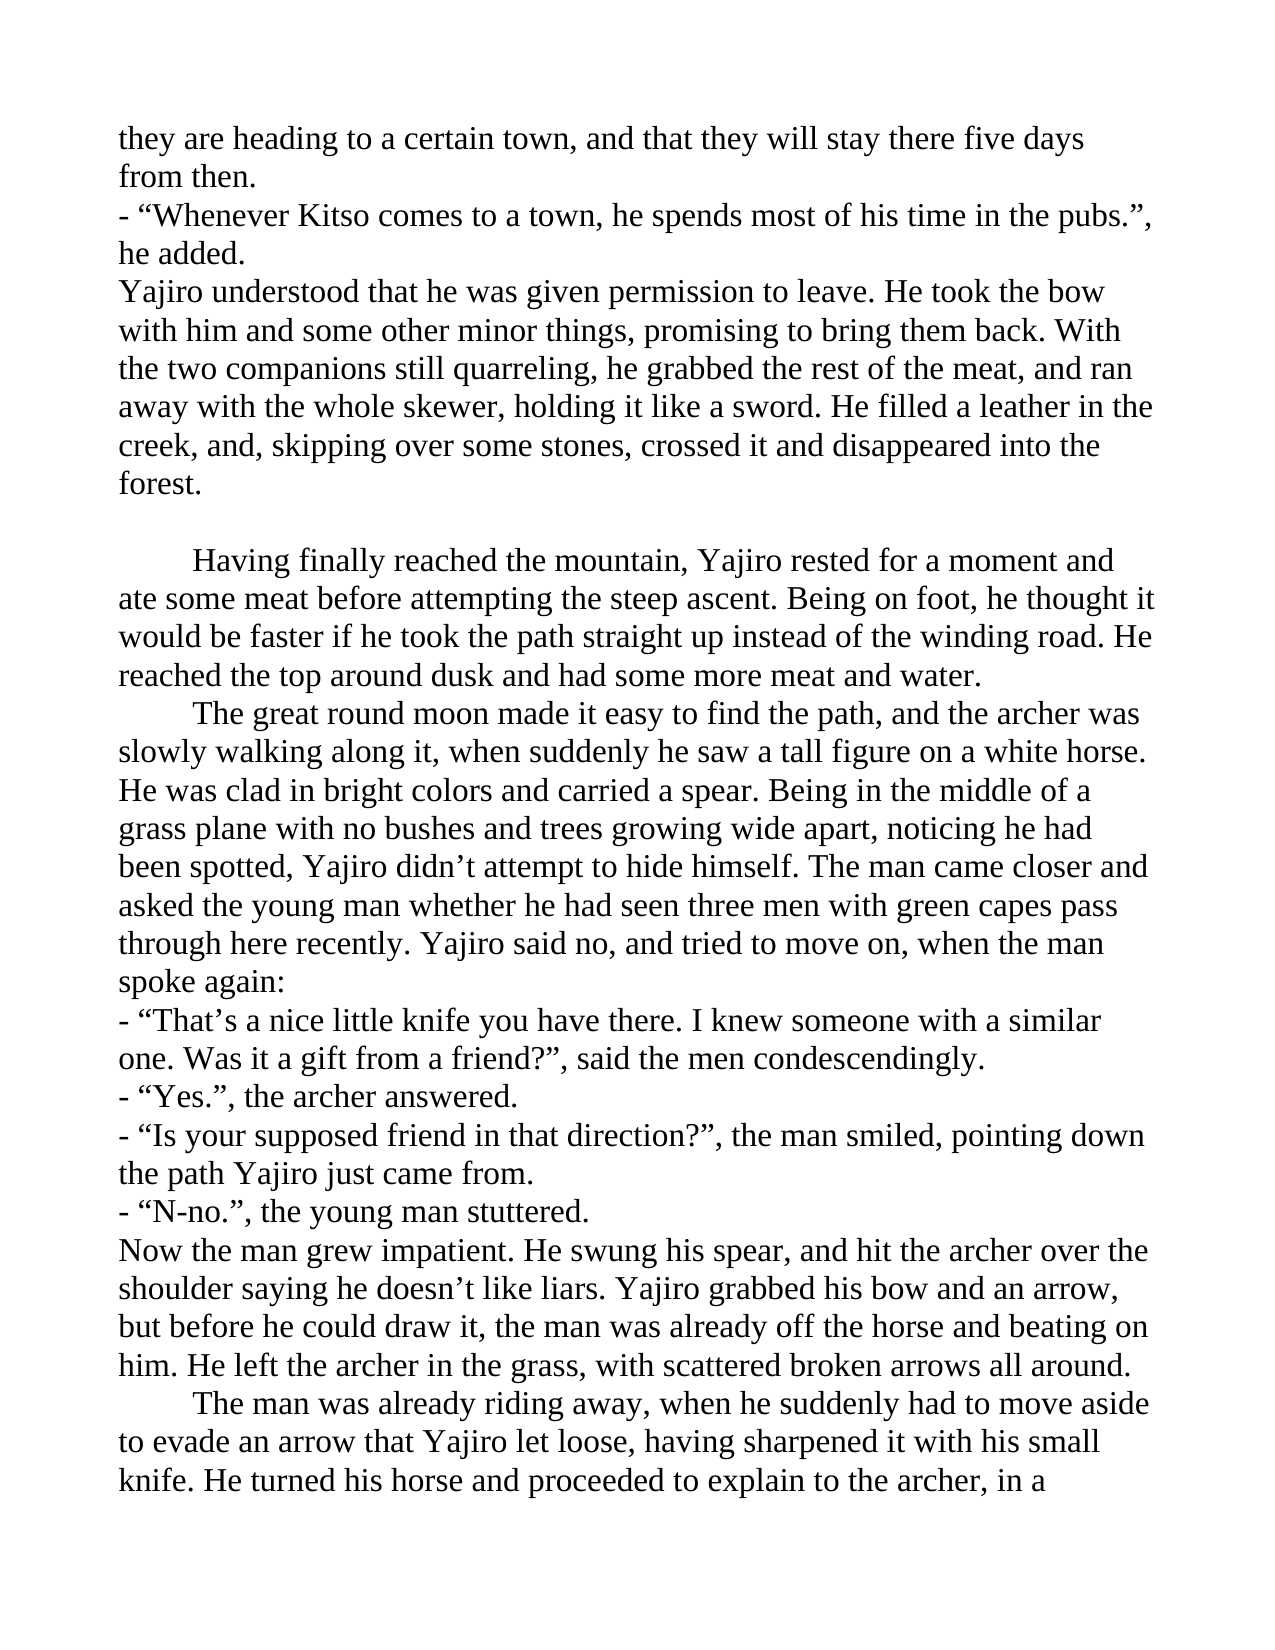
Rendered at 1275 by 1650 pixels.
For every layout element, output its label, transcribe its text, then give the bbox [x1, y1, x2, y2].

text - “N-no.”, the young man stuttered. [118, 1191, 1157, 1230]
text they are heading to a certain town, and that they will stay there five days from then. [118, 118, 1157, 195]
text Now the man grew impatient. He swung his spear, and hit the archer over the shoulder saying he doesn’t like liars. Yajiro grabbed his bow and an arrow, but before he could draw it, the man was already off the horse and beating on him. He left the archer in the grass, with scattered broken arrows all around. [118, 1230, 1157, 1383]
text - “Yes.”, the archer answered. [118, 1076, 1157, 1115]
text The great round moon made it easy to find the path, and the archer was slowly walking along it, when suddenly he saw a tall figure on a white horse. He was clad in bright colors and carried a spear. Being in the middle of a grass plane with no bushes and trees growing wide apart, noticing he had been spotted, Yajiro didn’t attempt to hide himself. The man came closer and asked the young man whether he had seen three men with green capes pass through here recently. Yajiro said no, and tried to move on, when the man spoke again: [118, 693, 1157, 1000]
text - “Is your supposed friend in that direction?”, the man smiled, pointing down the path Yajiro just came from. [118, 1115, 1157, 1191]
text Yajiro understood that he was given permission to leave. He took the bow with him and some other minor things, promising to bring them back. With the two companions still quarreling, he grabbed the rest of the meat, and ran away with the whole skewer, holding it like a sword. He filled a leather in the creek, and, skipping over some stones, crossed it and disappeared into the forest. [118, 271, 1157, 501]
text The man was already riding away, when he suddenly had to move aside to evade an arrow that Yajiro let loose, having sharpened it with his small knife. He turned his horse and proceeded to explain to the archer, in a [118, 1383, 1157, 1498]
text - “That’s a nice little knife you have there. I knew someone with a similar one. Was it a gift from a friend?”, said the men condescendingly. [118, 1000, 1157, 1076]
text - “Whenever Kitso comes to a town, he spends most of his time in the pubs.”, he added. [118, 195, 1157, 271]
text Having finally reached the mountain, Yajiro rested for a moment and ate some meat before attempting the steep ascent. Being on foot, he thought it would be faster if he took the path straight up instead of the winding road. He reached the top around dusk and had some more meat and water. [118, 540, 1157, 693]
